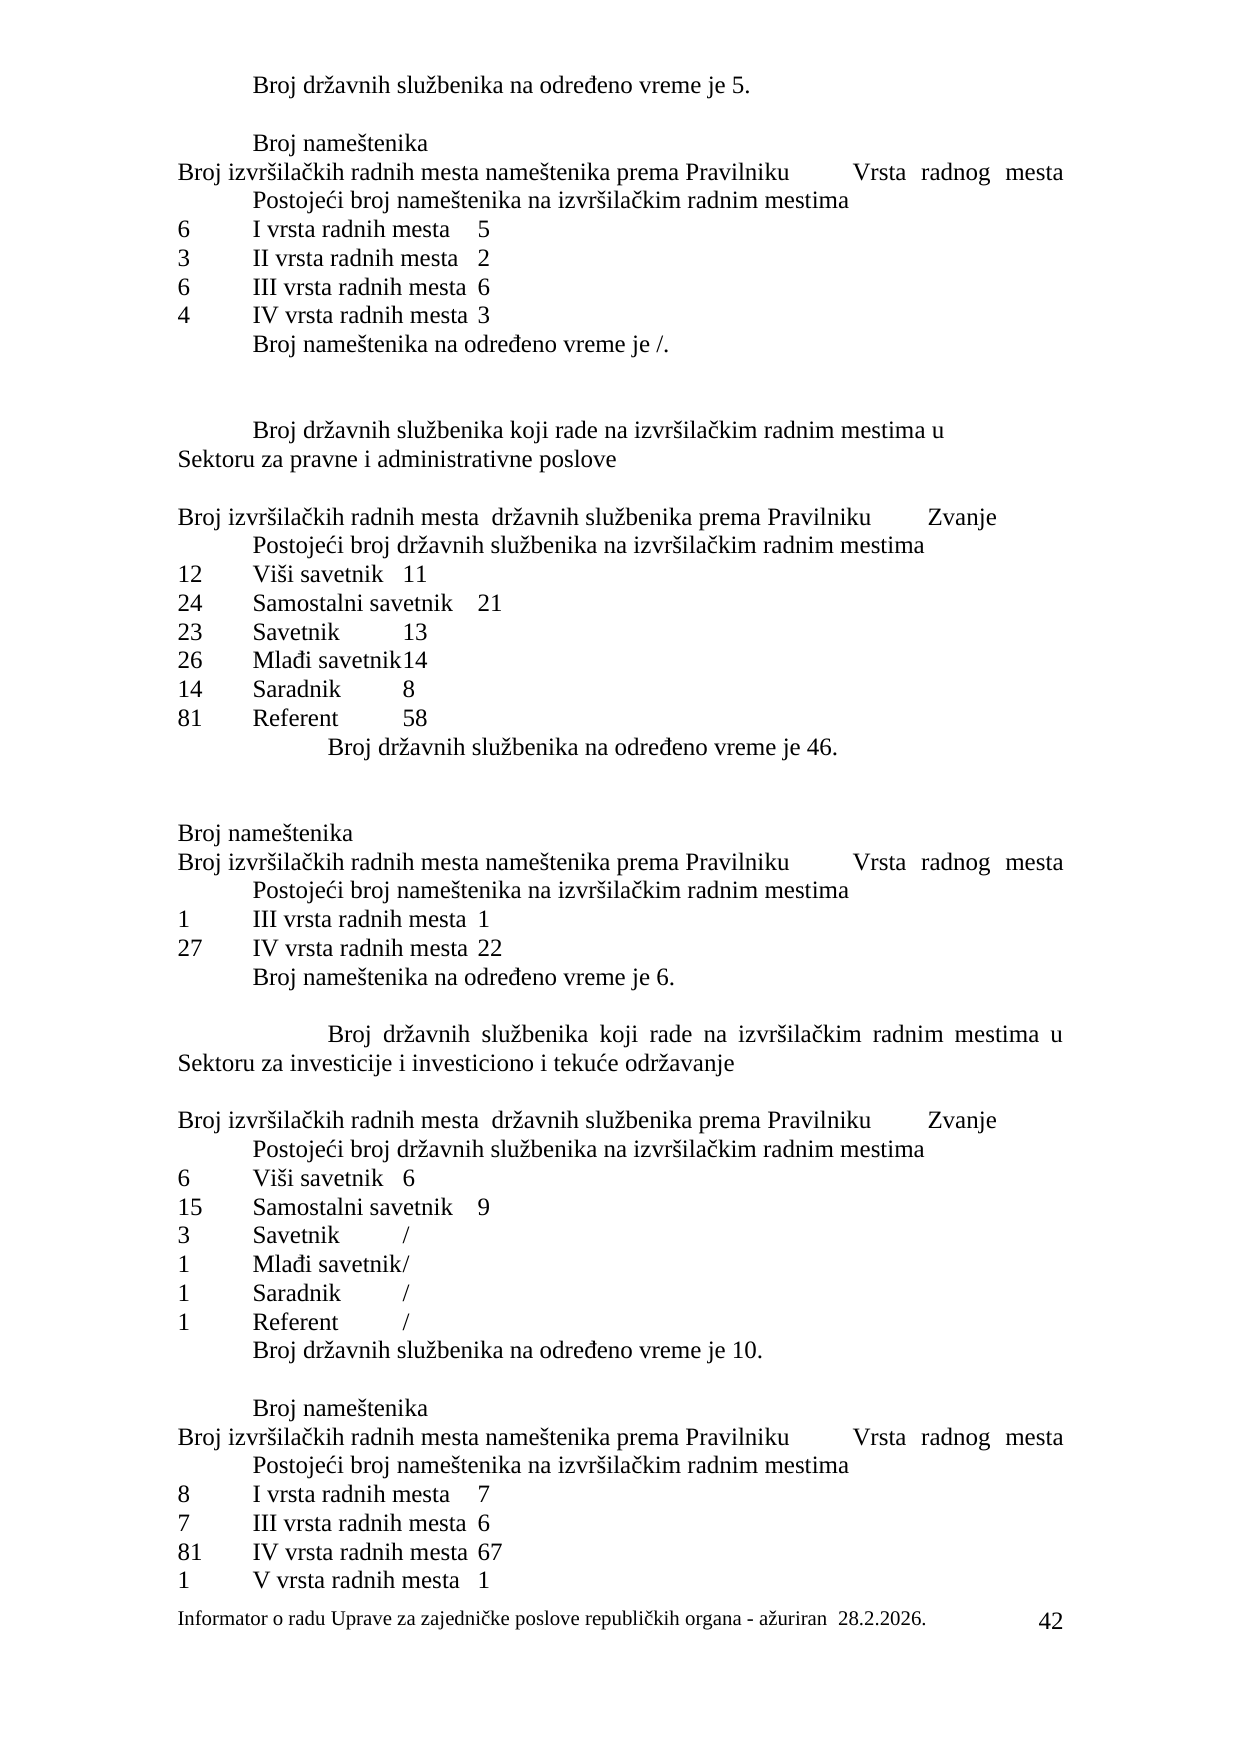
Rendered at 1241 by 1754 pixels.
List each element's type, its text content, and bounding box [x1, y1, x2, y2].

subtitle 8 I vrsta radnih mesta 7 [177, 1479, 1063, 1508]
subtitle Broj državnih službenika na određeno vreme je 5. [177, 70, 1063, 99]
subtitle 1 Saradnik / [177, 1278, 1063, 1307]
subtitle Broj nameštenika na određeno vreme je 6. [177, 962, 1063, 990]
subtitle 4 IV vrsta radnih mesta 3 [177, 300, 1063, 329]
subtitle Broj državnih službenika koji rade na izvršilačkim radnim mestima u Sektoru za investicije i investiciono i tekuće održavanje [177, 1019, 1063, 1077]
subtitle 27 IV vrsta radnih mesta 22 [177, 933, 1063, 962]
subtitle Broj izvršilačkih radnih mesta državnih službenika prema Pravilniku Zvanje Postojeći broj državnih službenika na izvršilačkim radnim mestima [177, 502, 1063, 559]
subtitle Broj izvršilačkih radnih mesta nameštenika prema Pravilniku Vrsta radnog mesta Postojeći broj nameštenika na izvršilačkim radnim mestima [177, 157, 1063, 214]
subtitle Broj državnih službenika na određeno vreme je 10. [177, 1335, 1063, 1364]
subtitle 6 Viši savetnik 6 [177, 1163, 1063, 1192]
subtitle 3 II vrsta radnih mesta 2 [177, 243, 1063, 272]
subtitle 26 Mlađi savetnik 14 [177, 645, 1063, 674]
subtitle 7 III vrsta radnih mesta 6 [177, 1508, 1063, 1537]
subtitle 6 I vrsta radnih mesta 5 [177, 214, 1063, 243]
subtitle 1 III vrsta radnih mesta 1 [177, 904, 1063, 933]
subtitle Broj izvršilačkih radnih mesta državnih službenika prema Pravilniku Zvanje Postojeći broj državnih službenika na izvršilačkim radnim mestima [177, 1105, 1063, 1163]
subtitle Broj državnih službenika na određeno vreme je 46. [177, 732, 1063, 760]
subtitle 15 Samostalni savetnik 9 [177, 1192, 1063, 1220]
subtitle 6 III vrsta radnih mesta 6 [177, 272, 1063, 300]
subtitle 24 Samostalni savetnik 21 [177, 588, 1063, 617]
subtitle Broj nameštenika [177, 818, 1063, 847]
subtitle 3 Savetnik / [177, 1220, 1063, 1249]
subtitle Sektoru za pravne i administrativne poslove [177, 444, 1063, 473]
subtitle Broj nameštenika [177, 128, 1063, 157]
subtitle Broj nameštenika na određeno vreme je /. [177, 329, 1063, 358]
subtitle 81 IV vrsta radnih mesta 67 [177, 1537, 1063, 1565]
subtitle Broj nameštenika [177, 1393, 1063, 1422]
subtitle 12 Viši savetnik 11 [177, 559, 1063, 588]
subtitle Broj izvršilačkih radnih mesta nameštenika prema Pravilniku Vrsta radnog mesta Postojeći broj nameštenika na izvršilačkim radnim mestima [177, 1422, 1063, 1479]
subtitle 14 Saradnik 8 [177, 674, 1063, 703]
subtitle 1 Mlađi savetnik / [177, 1249, 1063, 1278]
subtitle 23 Savetnik 13 [177, 617, 1063, 645]
subtitle Broj državnih službenika koji rade na izvršilačkim radnim mestima u [177, 415, 1063, 444]
subtitle 81 Referent 58 [177, 703, 1063, 732]
subtitle Broj izvršilačkih radnih mesta nameštenika prema Pravilniku Vrsta radnog mesta Postojeći broj nameštenika na izvršilačkim radnim mestima [177, 847, 1063, 904]
subtitle 1 Referent / [177, 1307, 1063, 1335]
subtitle 1 V vrsta radnih mesta 1 [177, 1565, 1063, 1594]
